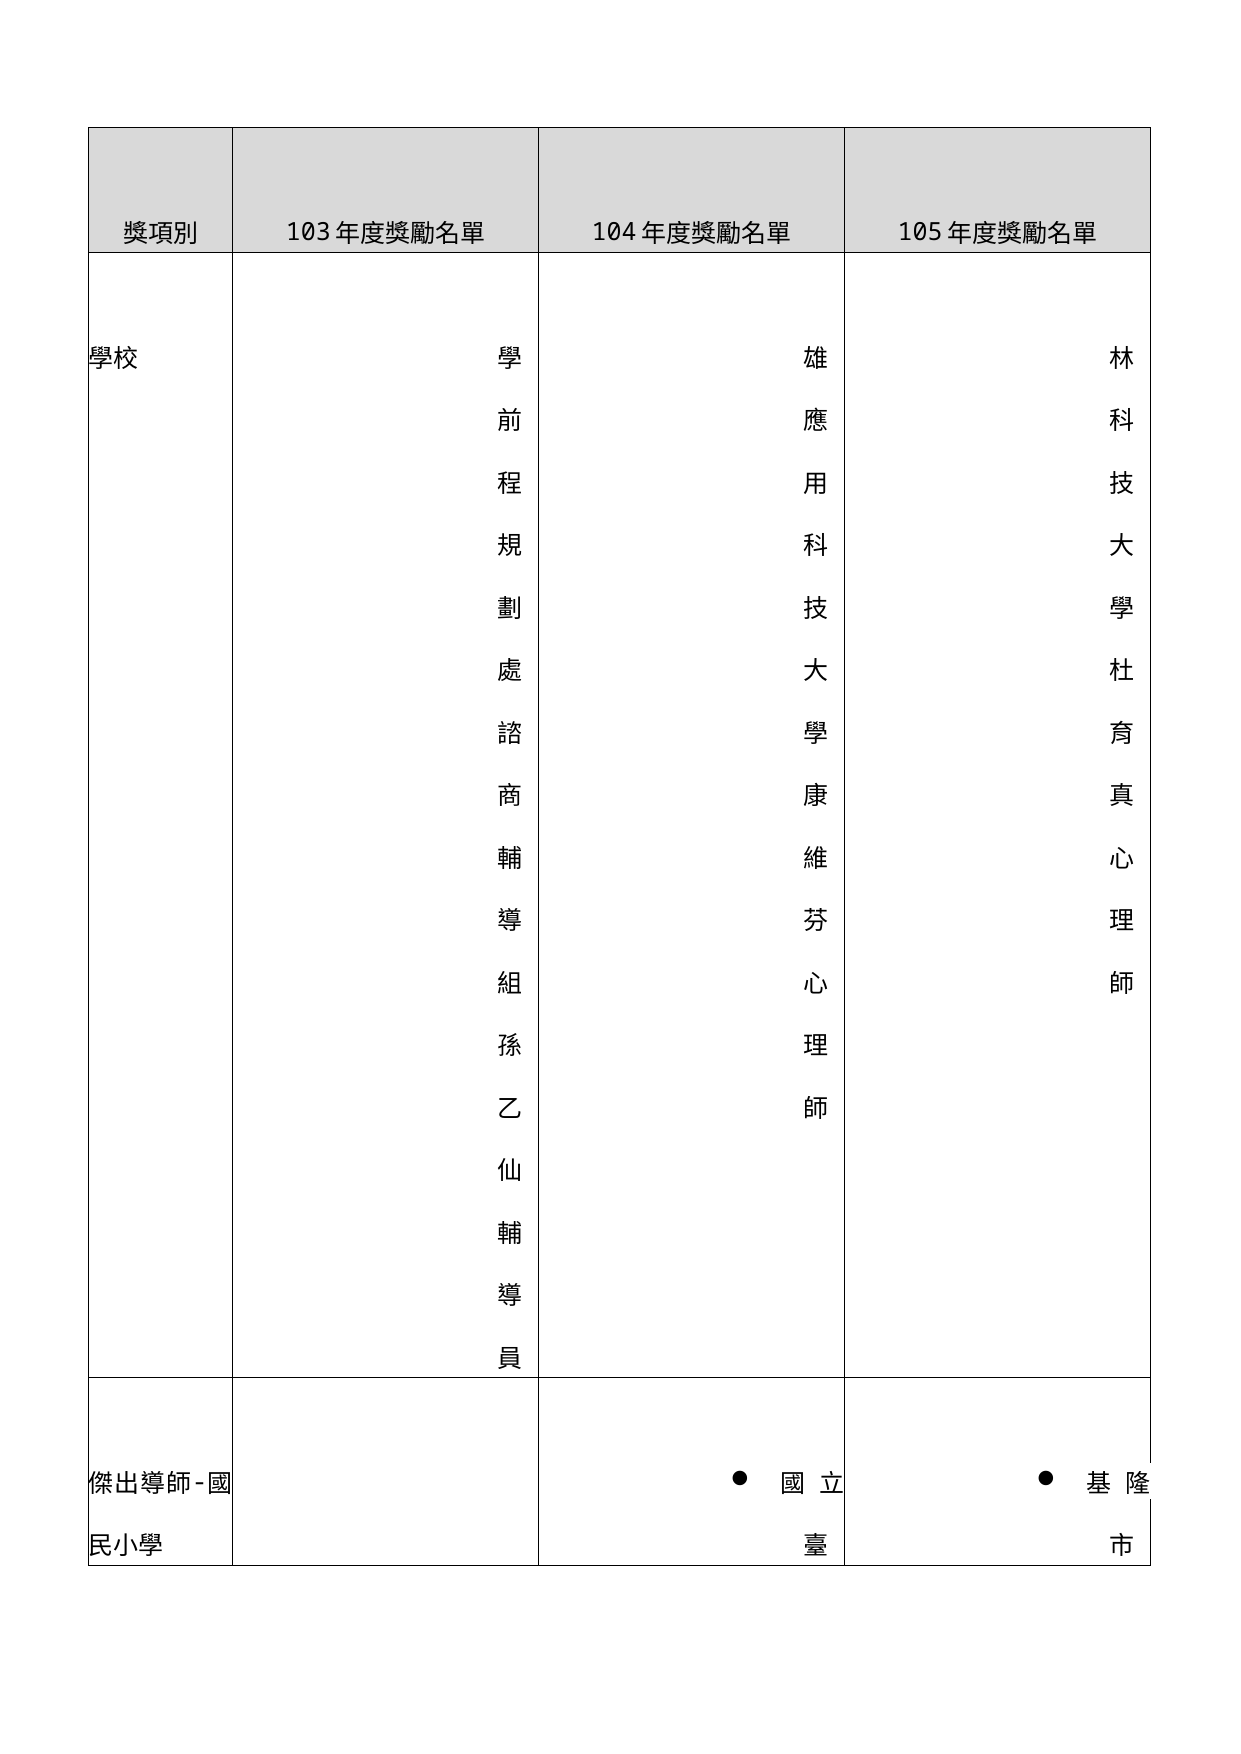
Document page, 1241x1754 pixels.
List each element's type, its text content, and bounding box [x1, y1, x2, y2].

table_header 獎項別 [89, 128, 232, 252]
table_header 105年度獎勵名單 [845, 128, 1150, 252]
table_cell 傑出導師-國民小學 [89, 1378, 232, 1564]
table_cell 基隆市信義區深美國民小學林月梅教師 屏東縣屏東市歸來國民小學黃素卿教師 彰化縣和美鎮新庄國民小學余齊君教師 新北市汐止區保長國民小學李凱莉教師 高雄市前鎮區光華國民小學周芳如教師 [845, 1378, 1150, 1564]
table_cell [233, 1378, 538, 1564]
table_cell 國立臺北教育大學附設實驗國民小學楊惠津教師 桃園市八德區大勇國民小學顏淑津教師 臺中市南屯區文山國民小學許雲秋教師 高雄市前鎮區光華國民小學林孟艾教師 南投縣草屯鎮碧峰國民小學李明樺教師 [539, 1378, 844, 1564]
table_header 104年度獎勵名單 [539, 128, 844, 252]
table_cell 國立雲林科技大學杜育真心理師 [845, 253, 1150, 1377]
table_header 103年度獎勵名單 [233, 128, 538, 252]
table_cell 學校 [89, 253, 232, 1377]
table_cell 國立高雄應用科技大學康維芬心理師 [539, 253, 844, 1377]
table_cell 銘傳大學前程規劃處諮商輔導組孫乙仙輔導員 [233, 253, 538, 1377]
